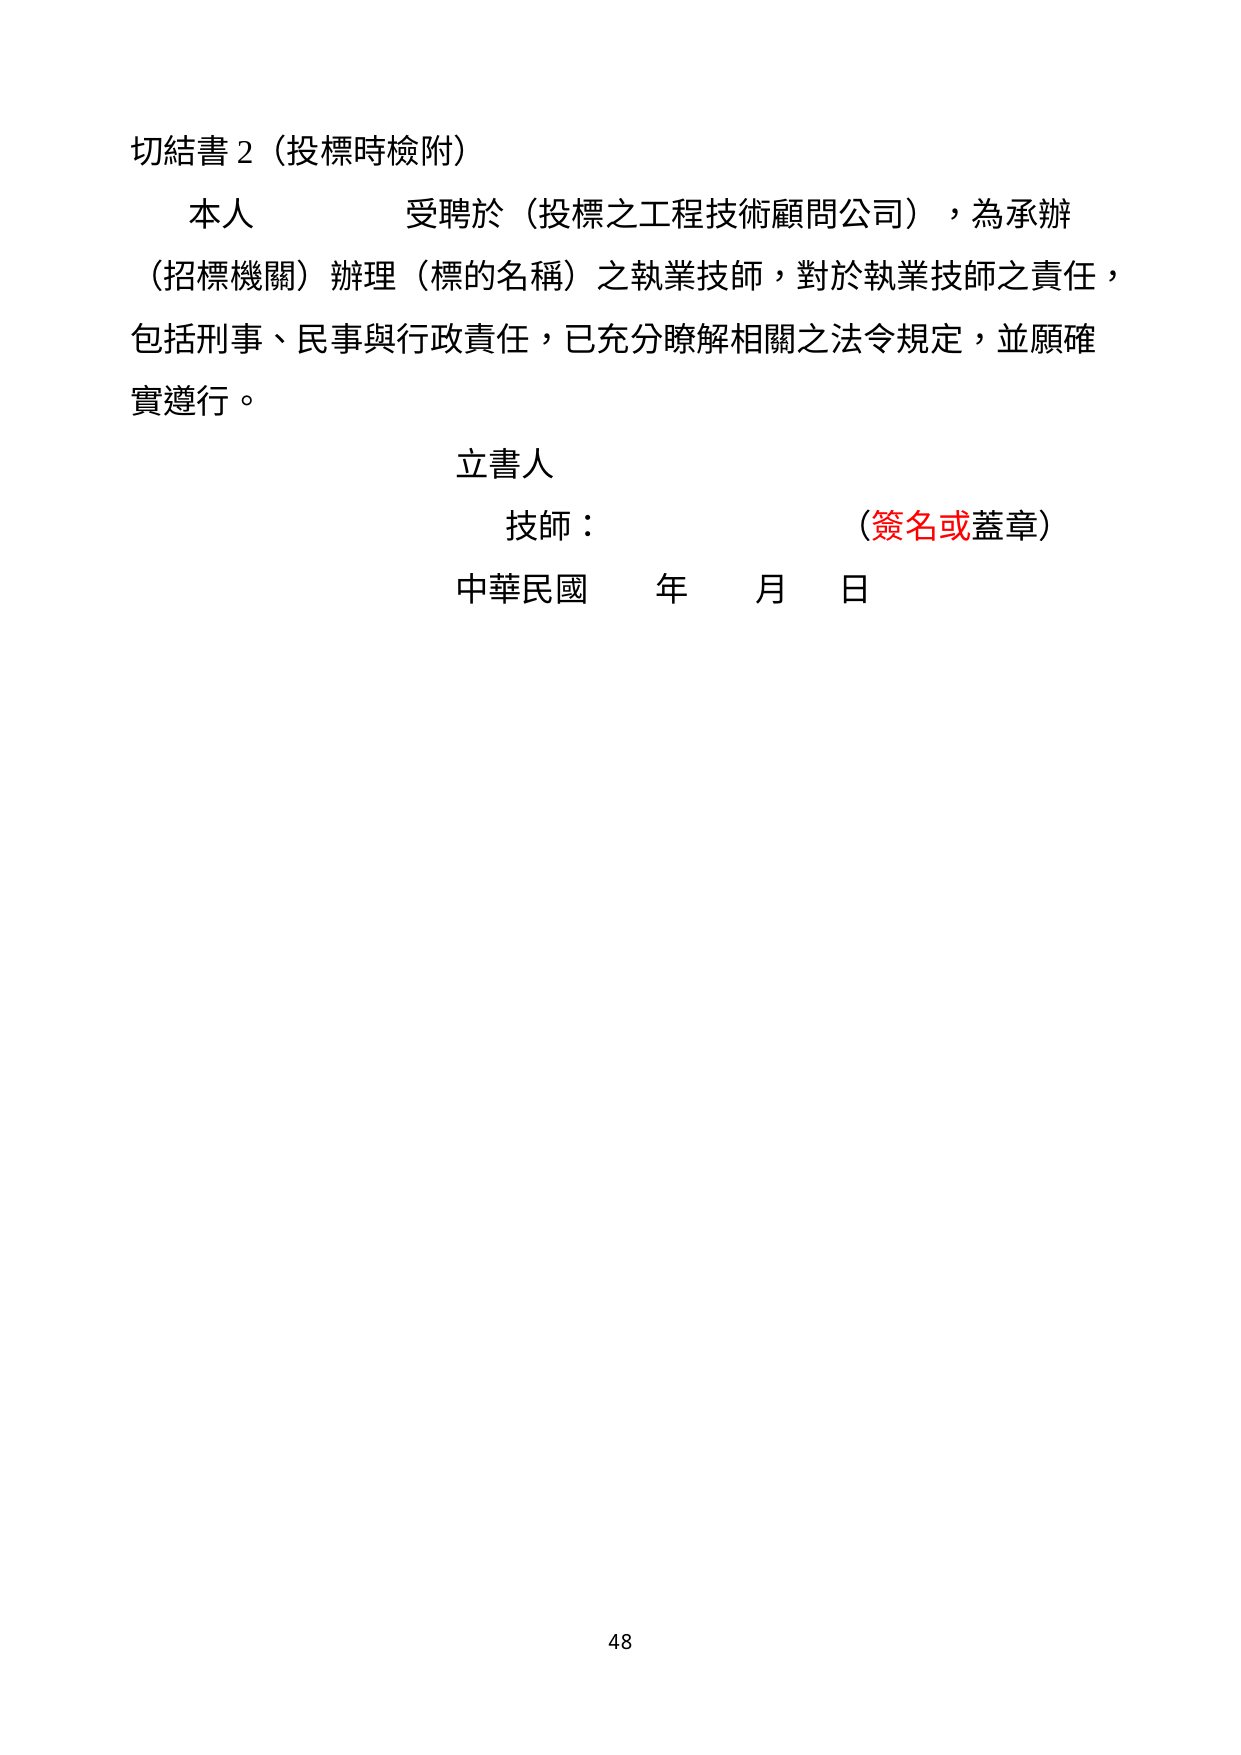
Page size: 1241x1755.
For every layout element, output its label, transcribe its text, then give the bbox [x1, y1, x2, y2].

text 本人 受聘於（投標之工程技術顧問公司），為承辦（招標機關）辦理（標的名稱）之執業技師，對於執業技師之責任，包括刑事、民事與行政責任，已充分瞭解相關之法令規定，並願確實遵行。 [130, 170, 1110, 420]
text 中華民國 年 月 日 [455, 545, 1110, 608]
text 切結書2（投標時檢附） [130, 108, 1110, 170]
text 技師： （簽名或蓋章） [505, 483, 1110, 545]
text 立書人 [455, 420, 1110, 483]
